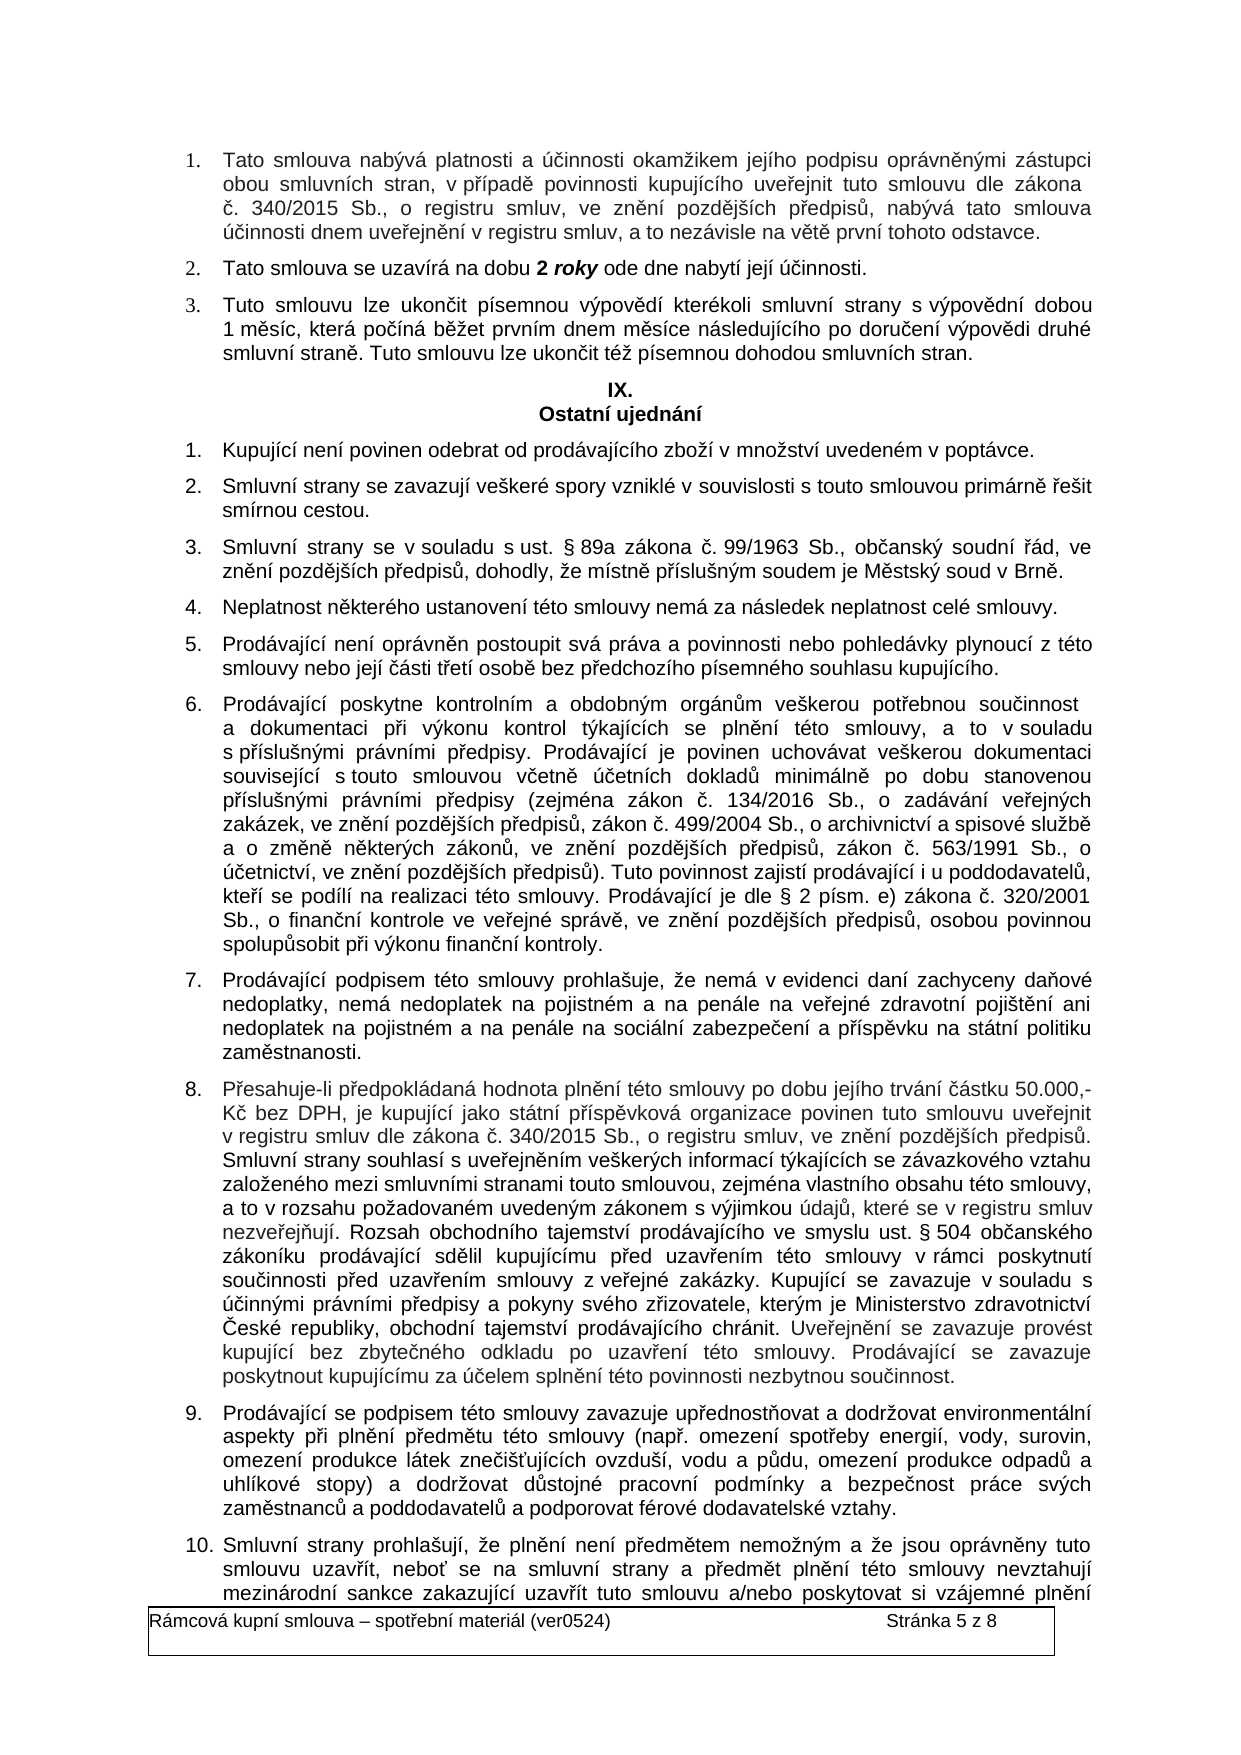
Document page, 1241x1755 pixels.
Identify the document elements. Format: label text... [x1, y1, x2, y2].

list Smluvní strany se v souladu s ust. § 89a zákona č. 99/1963 Sb., občanský soudní řád, ve znění pozdějších předpisů, dohodly, že místně příslušným soudem je Městský soud v Brně. [185, 535, 1093, 583]
list Prodávající poskytne kontrolním a obdobným orgánům veškerou potřebnou součinnost a dokumentaci při výkonu kontrol týkajících se plnění této smlouvy, a to v souladu s příslušnými právními předpisy. Prodávající je povinen uchovávat veškerou dokumentaci související s touto smlouvou včetně účetních dokladů minimálně po dobu stanovenou příslušnými právními předpisy (zejména zákon č. 134/2016 Sb., o zadávání veřejných zakázek, ve znění pozdějších předpisů, zákon č. 499/2004 Sb., o archivnictví a spisové službě a o změně některých zákonů, ve znění pozdějších předpisů, zákon č. 563/1991 Sb., o účetnictví, ve znění pozdějších předpisů). Tuto povinnost zajistí prodávající i u poddodavatelů, kteří se podílí na realizaci této smlouvy. Prodávající je dle § 2 písm. e) zákona č. 320/2001 Sb., o finanční kontrole ve veřejné správě, ve znění pozdějších předpisů, osobou povinnou spolupůsobit při výkonu finanční kontroly. [185, 692, 1093, 956]
list Smluvní strany prohlašují, že plnění není předmětem nemožným a že jsou oprávněny tuto smlouvu uzavřít, neboť se na smluvní strany a předmět plnění této smlouvy nevztahují mezinárodní sankce zakazující uzavřít tuto smlouvu a/nebo poskytovat si vzájemné plnění [185, 1533, 1093, 1604]
list Tuto smlouvu lze ukončit písemnou výpovědí kterékoli smluvní strany s výpovědní dobou 1 měsíc, která počíná běžet prvním dnem měsíce následujícího po doručení výpovědi druhé smluvní straně. Tuto smlouvu lze ukončit též písemnou dohodou smluvních stran. [185, 293, 1093, 365]
text Ostatní ujednání [148, 401, 1093, 425]
list Přesahuje-li předpokládaná hodnota plnění této smlouvy po dobu jejího trvání částku 50.000,- Kč bez DPH, je kupující jako státní příspěvková organizace povinen tuto smlouvu uveřejnit v registru smluv dle zákona č. 340/2015 Sb., o registru smluv, ve znění pozdějších předpisů. Smluvní strany souhlasí s uveřejněním veškerých informací týkajících se závazkového vztahu založeného mezi smluvními stranami touto smlouvou, zejména vlastního obsahu této smlouvy, a to v rozsahu požadovaném uvedeným zákonem s výjimkou údajů, které se v registru smluv nezveřejňují. Rozsah obchodního tajemství prodávajícího ve smyslu ust. § 504 občanského zákoníku prodávající sdělil kupujícímu před uzavřením této smlouvy v rámci poskytnutí součinnosti před uzavřením smlouvy z veřejné zakázky. Kupující se zavazuje v souladu s účinnými právními předpisy a pokyny svého zřizovatele, kterým je Ministerstvo zdravotnictví České republiky, obchodní tajemství prodávajícího chránit. Uveřejnění se zavazuje provést kupující bez zbytečného odkladu po uzavření této smlouvy. Prodávající se zavazuje poskytnout kupujícímu za účelem splnění této povinnosti nezbytnou součinnost. [185, 1076, 1093, 1388]
list Neplatnost některého ustanovení této smlouvy nemá za následek neplatnost celé smlouvy. [185, 595, 1093, 619]
list Kupující není povinen odebrat od prodávajícího zboží v množství uvedeném v poptávce. [185, 438, 1093, 462]
list Prodávající není oprávněn postoupit svá práva a povinnosti nebo pohledávky plynoucí z této smlouvy nebo její části třetí osobě bez předchozího písemného souhlasu kupujícího. [185, 632, 1093, 679]
list Tato smlouva se uzavírá na dobu 2 roky ode dne nabytí její účinnosti. [185, 256, 1093, 280]
list Prodávající podpisem této smlouvy prohlašuje, že nemá v evidenci daní zachyceny daňové nedoplatky, nemá nedoplatek na pojistném a na penále na veřejné zdravotní pojištění ani nedoplatek na pojistném a na penále na sociální zabezpečení a příspěvku na státní politiku zaměstnanosti. [185, 968, 1093, 1064]
list Tato smlouva nabývá platnosti a účinnosti okamžikem jejího podpisu oprávněnými zástupci obou smluvních stran, v případě povinnosti kupujícího uveřejnit tuto smlouvu dle zákona č. 340/2015 Sb., o registru smluv, ve znění pozdějších předpisů, nabývá tato smlouva účinnosti dnem uveřejnění v registru smluv, a to nezávisle na větě první tohoto odstavce. [185, 148, 1093, 244]
list Smluvní strany se zavazují veškeré spory vzniklé v souvislosti s touto smlouvou primárně řešit smírnou cestou. [185, 474, 1093, 522]
text IX. [148, 377, 1093, 401]
list Prodávající se podpisem této smlouvy zavazuje upřednostňovat a dodržovat environmentální aspekty při plnění předmětu této smlouvy (např. omezení spotřeby energií, vody, surovin, omezení produkce látek znečišťujících ovzduší, vodu a půdu, omezení produkce odpadů a uhlíkové stopy) a dodržovat důstojné pracovní podmínky a bezpečnost práce svých zaměstnanců a poddodavatelů a podporovat férové dodavatelské vztahy. [185, 1400, 1093, 1520]
